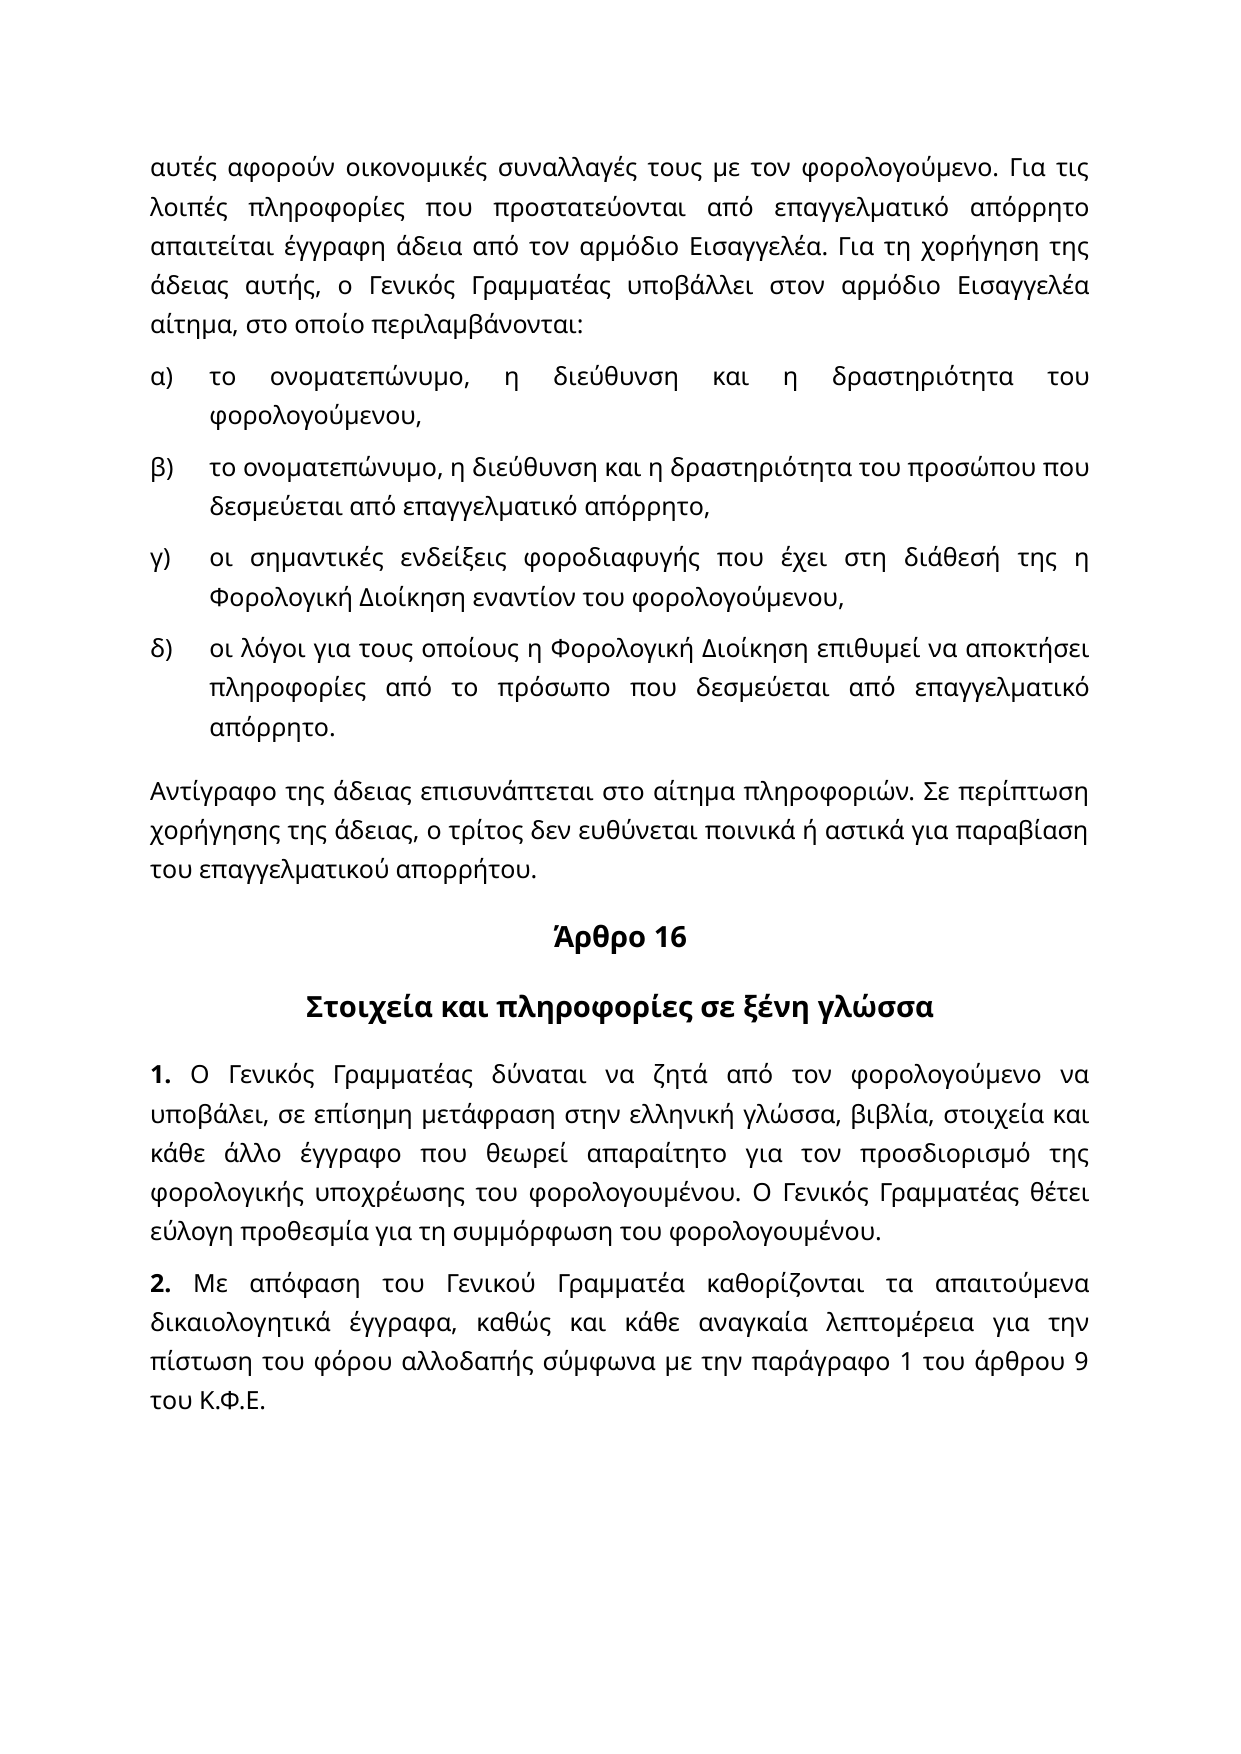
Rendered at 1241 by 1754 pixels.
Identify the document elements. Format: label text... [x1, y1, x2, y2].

list β) το ονοματεπώνυμο, η διεύθυνση και η δραστηριότητα του προσώπου που δεσμεύεται από επαγγελματικό απόρρητο, [150, 449, 1090, 522]
list γ) οι σημαντικές ενδείξεις φοροδιαφυγής που έχει στη διάθεσή της η Φορολογική Διοίκηση εναντίον του φορολογούμενου, [150, 540, 1090, 613]
text Αντίγραφο της άδειας επισυνάπτεται στο αίτημα πληροφοριών. Σε περίπτωση χορήγησης της άδειας, ο τρίτος δεν ευθύνεται ποινικά ή αστικά για παραβίαση του επαγγελματικού απορρήτου. [150, 773, 1090, 886]
list δ) οι λόγοι για τους οποίους η Φορολογική Διοίκηση επιθυμεί να αποκτήσει πληροφορίες από το πρόσωπο που δεσμεύεται από επαγγελματικό απόρρητο. [150, 631, 1090, 743]
text 2. Με απόφαση του Γενικού Γραμματέα καθορίζονται τα απαιτούμενα δικαιολογητικά έγγραφα, καθώς και κάθε αναγκαία λεπτομέρεια για την πίστωση του φόρου αλλοδαπής σύμφωνα με την παράγραφο 1 του άρθρου 9 του Κ.Φ.Ε. [150, 1265, 1090, 1417]
text 1. Ο Γενικός Γραμματέας δύναται να ζητά από τον φορολογούμενο να υποβάλει, σε επίσημη μετάφραση στην ελληνική γλώσσα, βιβλία, στοιχεία και κάθε άλλο έγγραφο που θεωρεί απαραίτητο για τον προσδιορισμό της φορολογικής υποχρέωσης του φορολογουμένου. Ο Γενικός Γραμματέας θέτει εύλογη προθεσμία για τη συμμόρφωση του φορολογουμένου. [150, 1057, 1090, 1248]
subtitle Στοιχεία και πληροφορίες σε ξένη γλώσσα [150, 986, 1090, 1026]
text αυτές αφορούν οικονομικές συναλλαγές τους με τον φορολογούμενο. Για τις λοιπές πληροφορίες που προστατεύονται από επαγγελματικό απόρρητο απαιτείται έγγραφη άδεια από τον αρμόδιο Εισαγγελέα. Για τη χορήγηση της άδειας αυτής, ο Γενικός Γραμματέας υποβάλλει στον αρμόδιο Εισαγγελέα αίτημα, στο οποίο περιλαμβάνονται: [150, 150, 1090, 341]
list α) το ονοματεπώνυμο, η διεύθυνση και η δραστηριότητα του φορολογούμενου, [150, 358, 1090, 432]
subtitle Άρθρο 16 [150, 916, 1090, 956]
